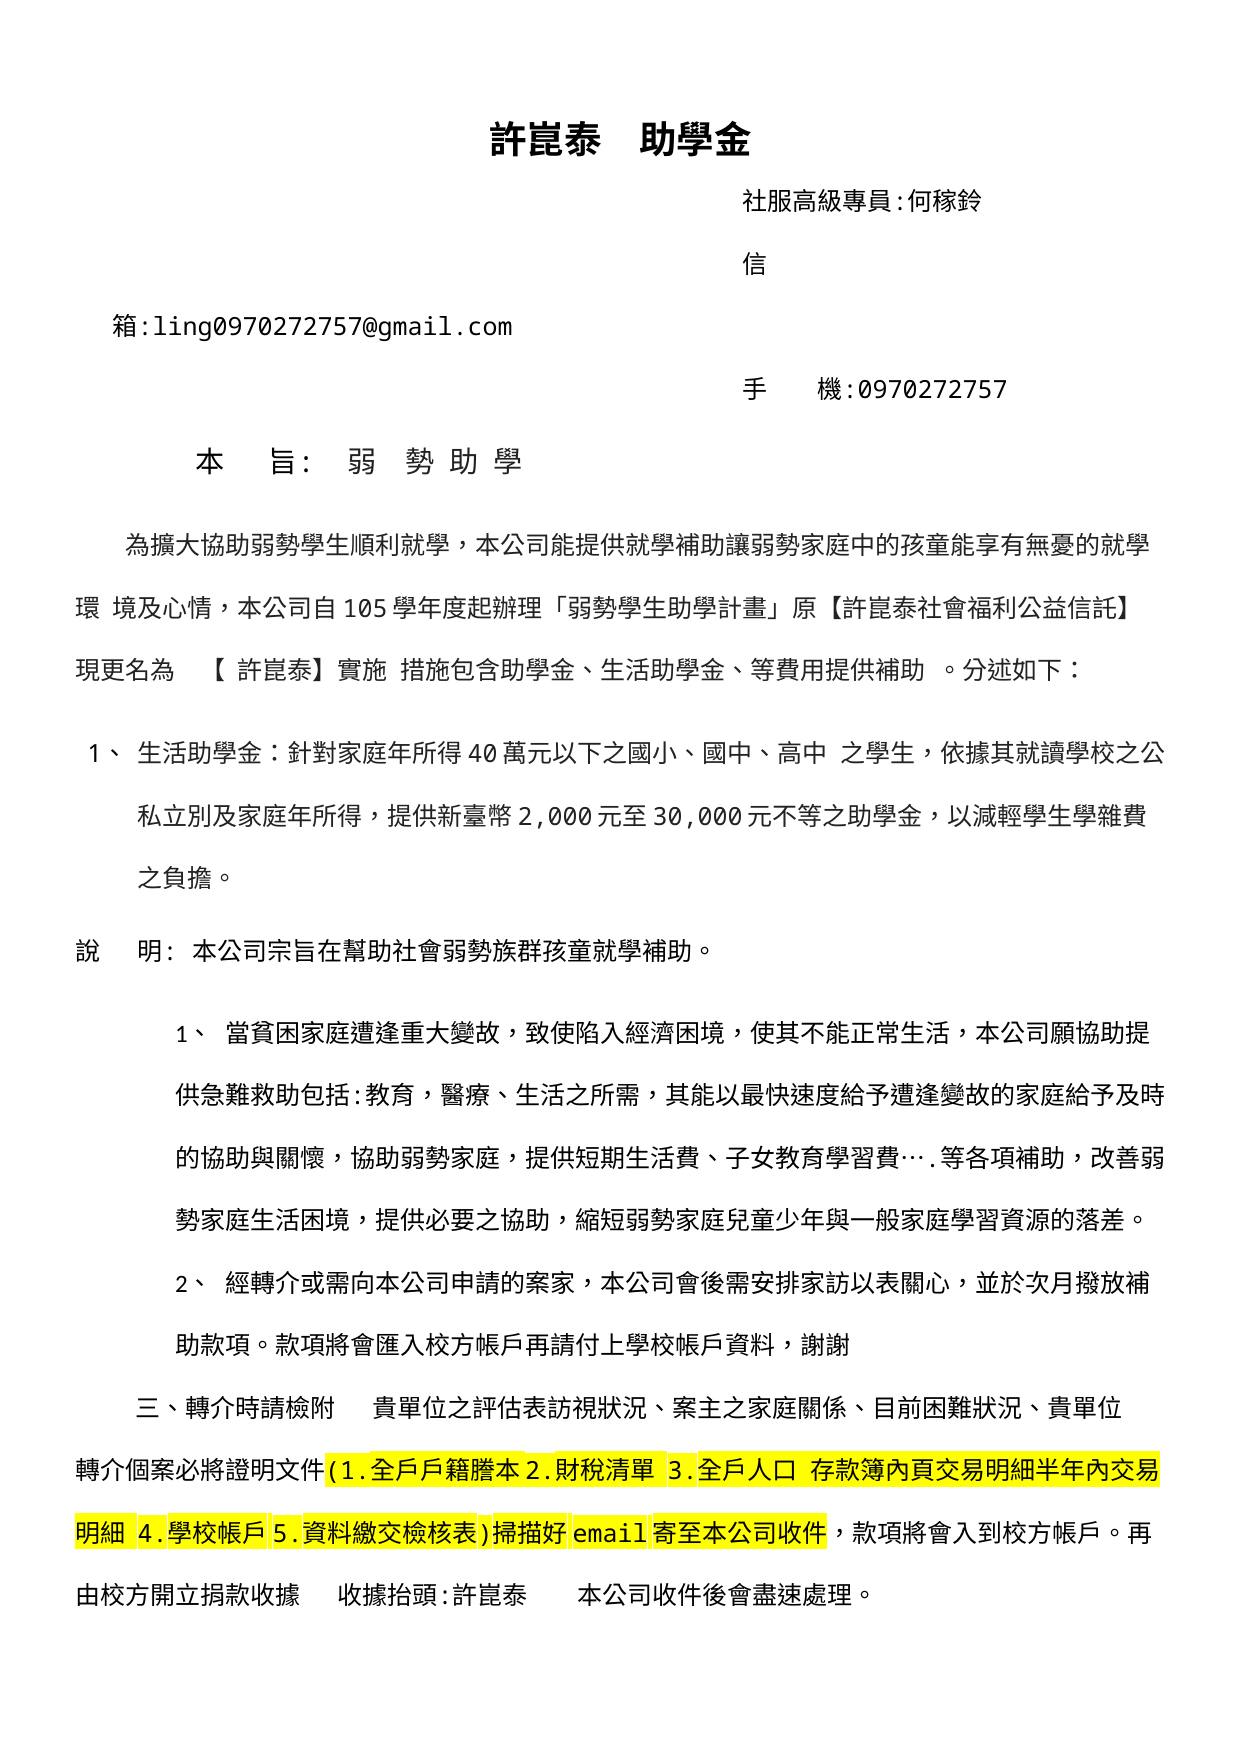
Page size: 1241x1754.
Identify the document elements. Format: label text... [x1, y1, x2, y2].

text 社服高級專員:何稼鈴 [112, 158, 1165, 221]
text 許崑泰 助學金 [75, 96, 1165, 158]
text 三、轉介時請檢附 貴單位之評估表訪視狀況、案主之家庭關係、目前困難狀況、貴單位 轉介個案必將證明文件(1.全戶戶籍謄本2.財稅清單 3.全戶人口 存款簿內頁交易明細半年內交易明細 4.學校帳戶5.資料繳交檢核表)掃描好email寄至本公司收件，款項將會入到校方帳戶。再由校方開立捐款收據 收據抬頭:許崑泰 本公司收件後會盡速處理。 [75, 1364, 1165, 1614]
text 為擴大協助弱勢學生順利就學，本公司能提供就學補助讓弱勢家庭中的孩童能享有無憂的就學環 境及心情，本公司自105學年度起辦理「弱勢學生助學計畫」原【許崑泰社會福利公益信託】現更名為 【 許崑泰】實施 措施包含助學金、生活助學金、等費用提供補助 。分述如下： [75, 502, 1165, 689]
list 經轉介或需向本公司申請的案家，本公司會後需安排家訪以表關心，並於次月撥放補助款項。款項將會匯入校方帳戶再請付上學校帳戶資料，謝謝 [175, 1239, 1165, 1364]
text 說 明: 本公司宗旨在幫助社會弱勢族群孩童就學補助。 [75, 908, 1165, 971]
text 手 機:0970272757 [112, 346, 1165, 408]
text 信 箱:ling0970272757@gmail.com [112, 221, 1165, 346]
list 生活助學金：針對家庭年所得40萬元以下之國小、國中、高中 之學生，依據其就讀學校之公私立別及家庭年所得，提供新臺幣2,000元至30,000元不等之助學金，以減輕學生學雜費之負擔。 [87, 710, 1165, 898]
list 當貧困家庭遭逢重大變故，致使陷入經濟困境，使其不能正常生活，本公司願協助提供急難救助包括:教育，醫療、生活之所需，其能以最快速度給予遭逢變故的家庭給予及時的協助與關懷，協助弱勢家庭，提供短期生活費、子女教育學習費….等各項補助，改善弱勢家庭生活困境，提供必要之協助，縮短弱勢家庭兒童少年與一般家庭學習資源的落差。 [175, 989, 1165, 1239]
text 本 旨: 弱 勢 助 學 [75, 419, 1165, 481]
